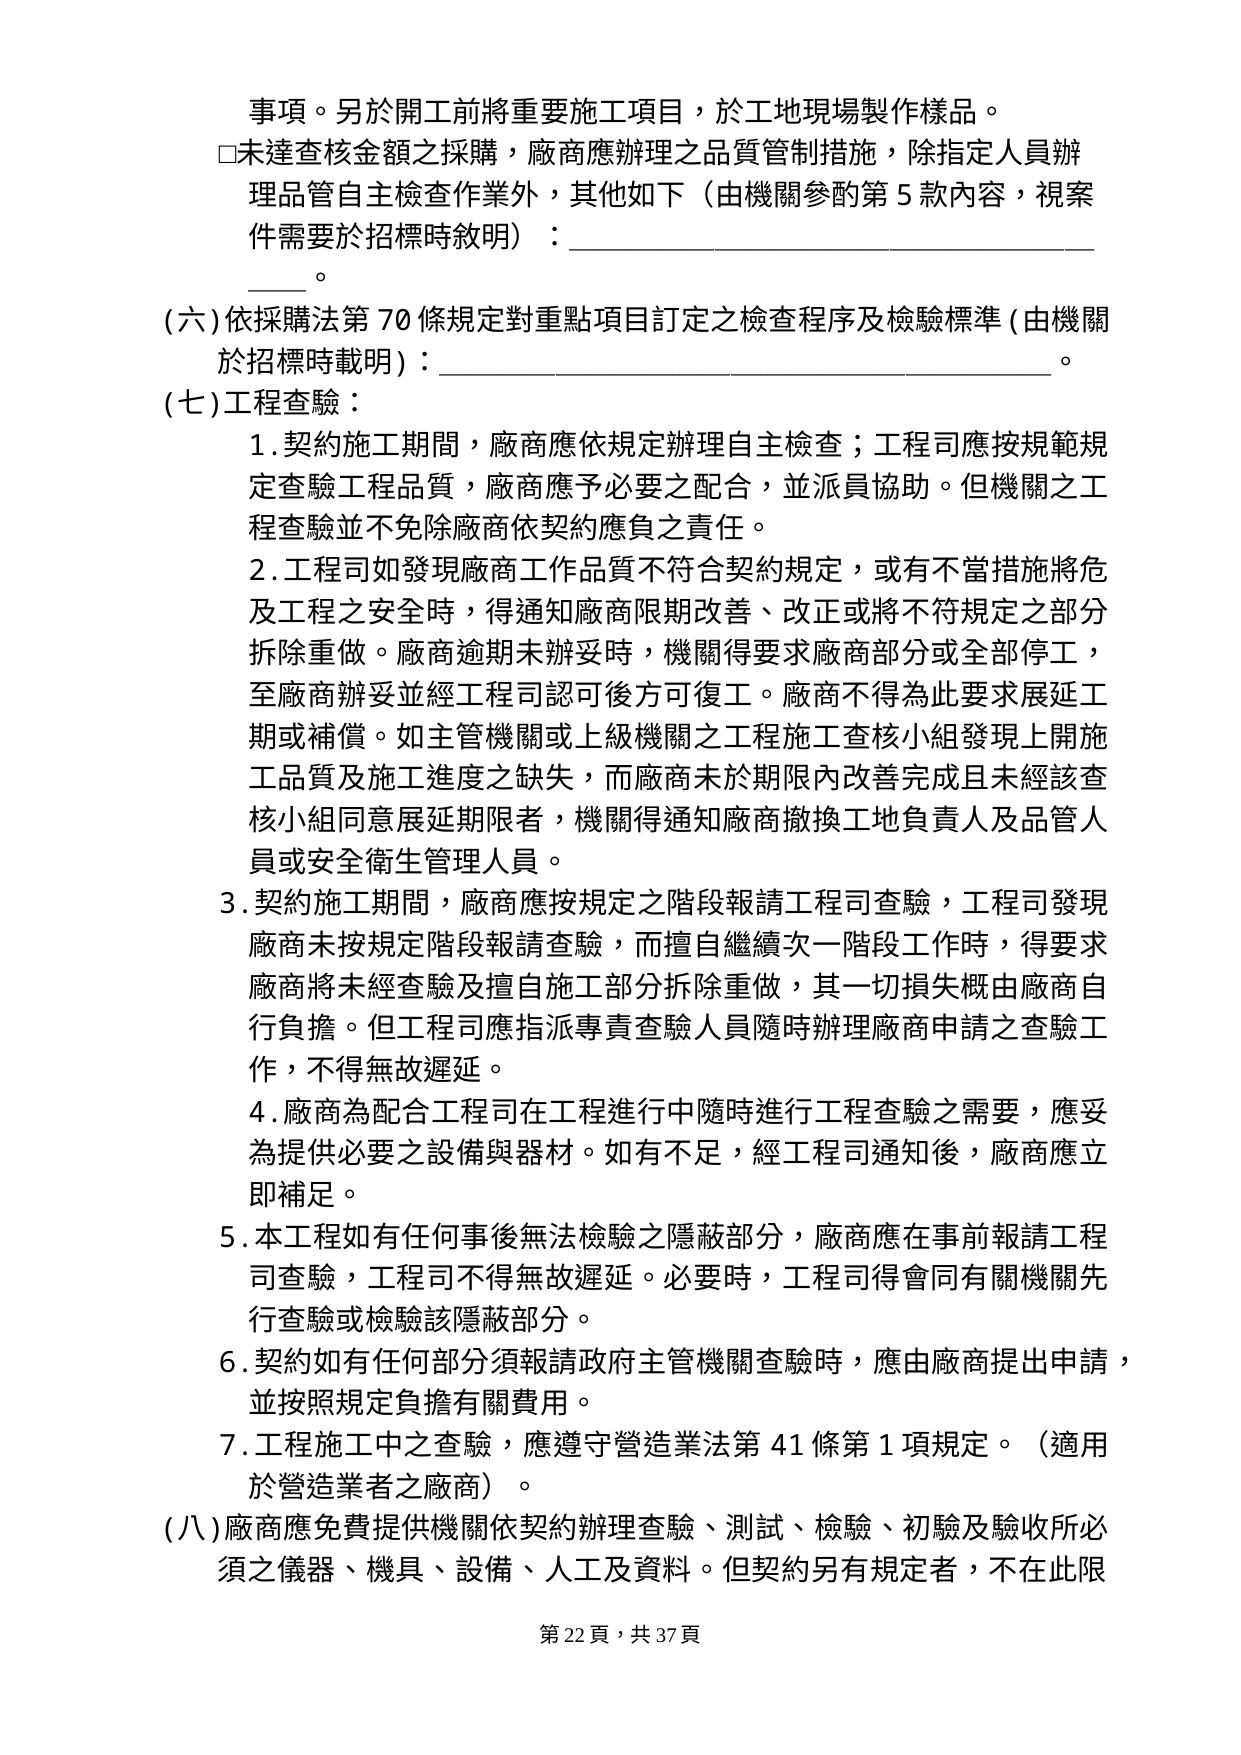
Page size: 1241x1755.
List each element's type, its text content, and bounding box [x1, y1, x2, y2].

text 事項。另於開工前將重要施工項目，於工地現場製作樣品。 [218, 89, 1110, 130]
text 3.契約施工期間，廠商應按規定之階段報請工程司查驗，工程司發現廠商未按規定階段報請查驗，而擅自繼續次一階段工作時，得要求廠商將未經查驗及擅自施工部分拆除重做，其一切損失概由廠商自行負擔。但工程司應指派專責查驗人員隨時辦理廠商申請之查驗工作，不得無故遲延。 [218, 880, 1110, 1089]
text (七)工程查驗： [159, 380, 1110, 422]
text □未達查核金額之採購，廠商應辦理之品質管制措施，除指定人員辦理品管自主檢查作業外，其他如下（由機關參酌第5款內容，視案件需要於招標時敘明）：＿＿＿＿＿＿＿＿＿＿＿＿＿＿＿＿＿＿＿＿。 [218, 130, 1110, 297]
text 4.廠商為配合工程司在工程進行中隨時進行工程查驗之需要，應妥為提供必要之設備與器材。如有不足，經工程司通知後，廠商應立即補足。 [248, 1089, 1110, 1214]
text 2.工程司如發現廠商工作品質不符合契約規定，或有不當措施將危及工程之安全時，得通知廠商限期改善、改正或將不符規定之部分拆除重做。廠商逾期未辦妥時，機關得要求廠商部分或全部停工，至廠商辦妥並經工程司認可後方可復工。廠商不得為此要求展延工期或補償。如主管機關或上級機關之工程施工查核小組發現上開施工品質及施工進度之缺失，而廠商未於期限內改善完成且未經該查核小組同意展延期限者，機關得通知廠商撤換工地負責人及品管人員或安全衛生管理人員。 [248, 547, 1110, 880]
text 5.本工程如有任何事後無法檢驗之隱蔽部分，廠商應在事前報請工程司查驗，工程司不得無故遲延。必要時，工程司得會同有關機關先行查驗或檢驗該隱蔽部分。 [218, 1214, 1110, 1339]
text 7.工程施工中之查驗，應遵守營造業法第41條第1項規定。（適用於營造業者之廠商）。 [218, 1422, 1110, 1505]
text 6.契約如有任何部分須報請政府主管機關查驗時，應由廠商提出申請，並按照規定負擔有關費用。 [218, 1339, 1110, 1422]
text (六)依採購法第70條規定對重點項目訂定之檢查程序及檢驗標準(由機關於招標時載明)：＿＿＿＿＿＿＿＿＿＿＿＿＿＿＿＿＿＿＿＿＿。 [159, 297, 1110, 380]
text (八)廠商應免費提供機關依契約辦理查驗、測試、檢驗、初驗及驗收所必須之儀器、機具、設備、人工及資料。但契約另有規定者，不在此限。契約規定以外之查驗、測試或檢驗，其結果不符合契約規定者，由廠商負擔所生之費用；結果符合者，由機關負擔費用。 [159, 1505, 1110, 1589]
text 1.契約施工期間，廠商應依規定辦理自主檢查；工程司應按規範規定查驗工程品質，廠商應予必要之配合，並派員協助。但機關之工程查驗並不免除廠商依契約應負之責任。 [248, 422, 1110, 547]
